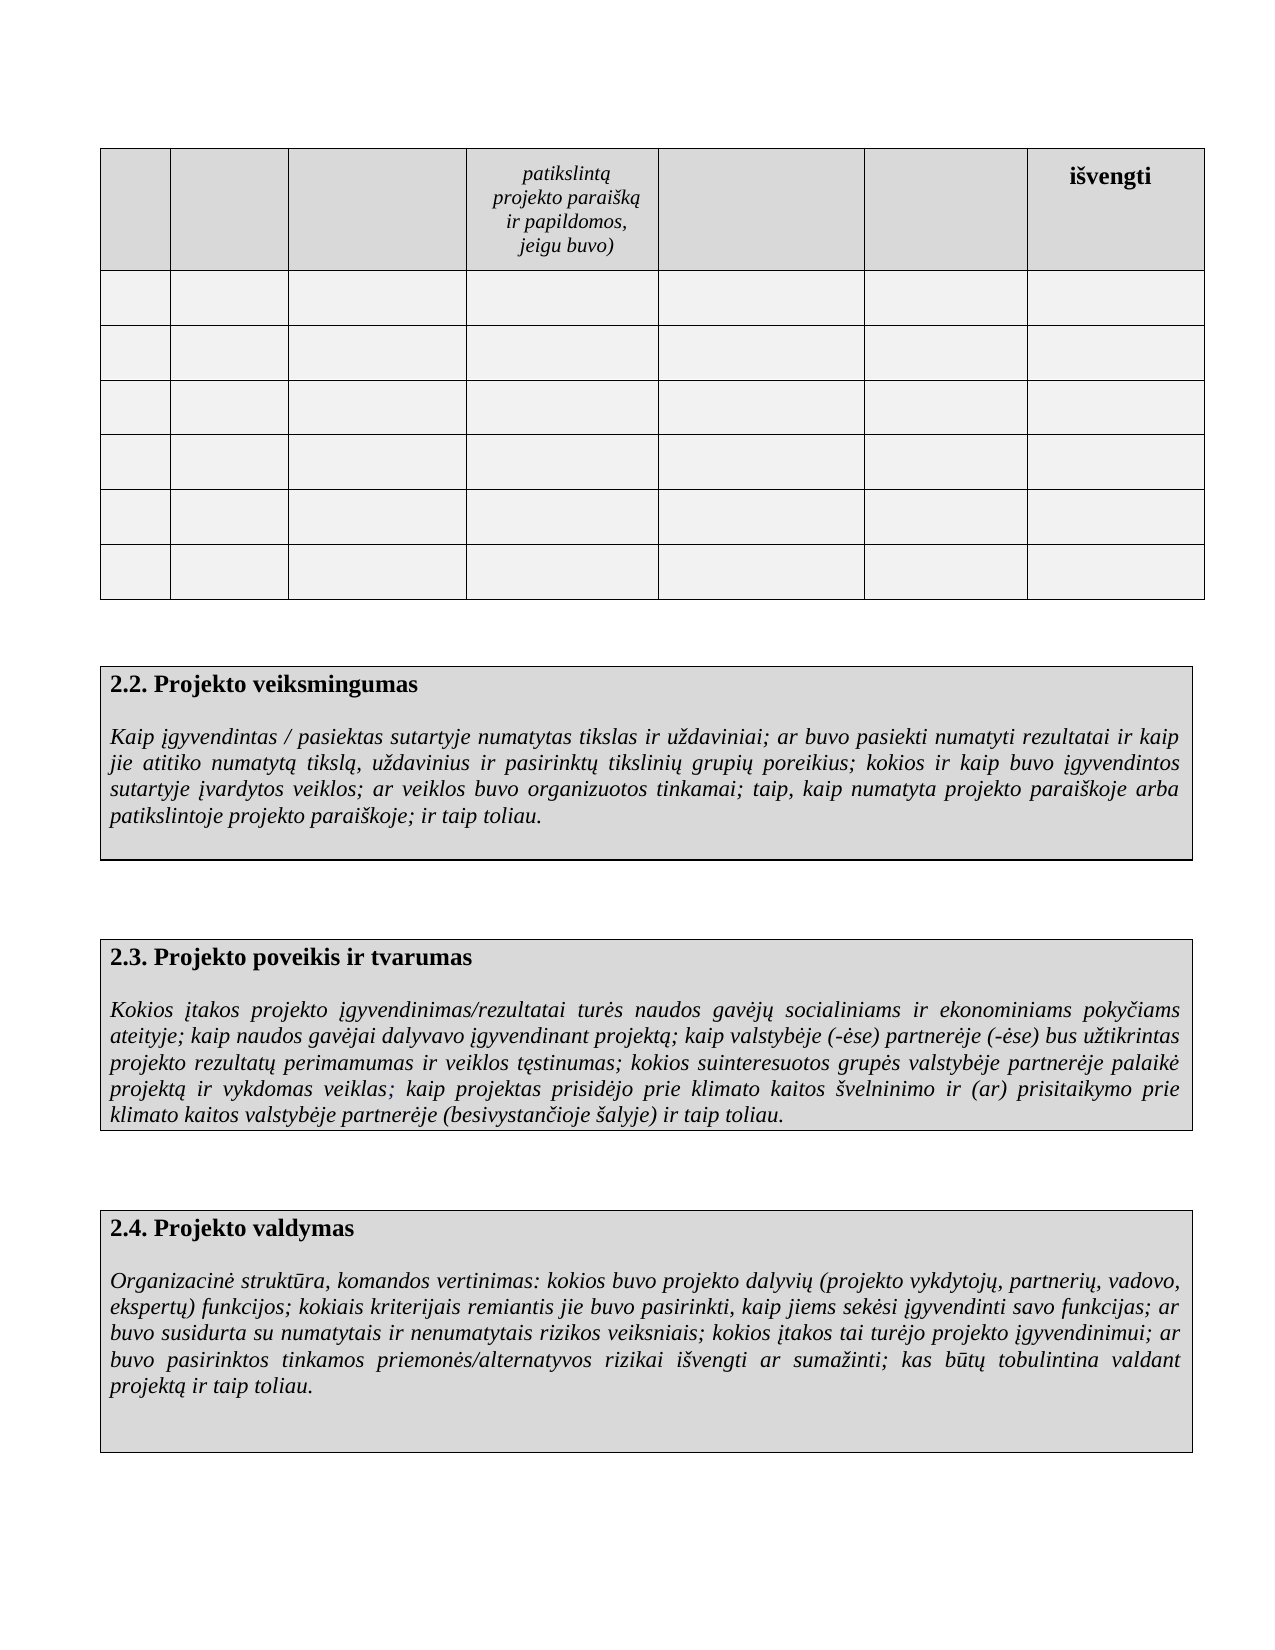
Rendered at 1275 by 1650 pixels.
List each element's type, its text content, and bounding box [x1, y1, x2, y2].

table_header [865, 149, 1027, 270]
text 2.4. Projekto valdymas [101, 1211, 1192, 1242]
table_cell [1028, 326, 1204, 379]
table_cell [467, 490, 658, 544]
table_header patikslintą projekto paraišką ir papildomos, jeigu buvo) [467, 149, 658, 270]
table_cell [101, 271, 170, 325]
table_cell [659, 381, 864, 434]
table_cell [101, 381, 170, 434]
text 2.2. Projekto veiksmingumas [101, 667, 1192, 698]
table_cell [171, 545, 288, 599]
text 2.3. Projekto poveikis ir tvarumas [101, 940, 1192, 971]
table_cell [659, 271, 864, 325]
table_cell [289, 271, 466, 325]
table_cell [289, 545, 466, 599]
table_cell [289, 490, 466, 544]
table_cell [1028, 271, 1204, 325]
table_header išvengti [1028, 149, 1204, 270]
table_cell [1028, 490, 1204, 544]
table_cell [171, 381, 288, 434]
table_cell [289, 326, 466, 379]
text Kaip įgyvendintas / pasiektas sutartyje numatytas tikslas ir uždaviniai; ar buvo pasiekti numatyti rezultatai ir kaip jie atitiko numatytą tikslą, uždavinius ir pasirinktų tikslinių grupių poreikius; kokios ir kaip buvo įgyvendintos sutartyje įvardytos veiklos; ar veiklos buvo organizuotos tinkamai; taip, kaip numatyta projekto paraiškoje arba patikslintoje projekto paraiškoje; ir taip toliau. [101, 720, 1192, 859]
table_cell [101, 545, 170, 599]
table_cell [865, 381, 1027, 434]
table_cell [1028, 545, 1204, 599]
table_cell [659, 490, 864, 544]
text Organizacinė struktūra, komandos vertinimas: kokios buvo projekto dalyvių (projekto vykdytojų, partnerių, vadovo, ekspertų) funkcijos; kokiais kriterijais remiantis jie buvo pasirinkti, kaip jiems sekėsi įgyvendinti savo funkcijas; ar buvo susidurta su numatytais ir nenumatytais rizikos veiksniais; kokios įtakos tai turėjo projekto įgyvendinimui; ar buvo pasirinktos tinkamos priemonės/alternatyvos rizikai išvengti ar sumažinti; kas būtų tobulintina valdant projektą ir taip toliau. [101, 1263, 1192, 1398]
table_header [659, 149, 864, 270]
table_cell [467, 326, 658, 379]
table_cell [865, 326, 1027, 379]
table_cell [171, 490, 288, 544]
table_cell [865, 545, 1027, 599]
table_cell [659, 326, 864, 379]
table_cell [289, 435, 466, 489]
text Kokios įtakos projekto įgyvendinimas/rezultatai turės naudos gavėjų socialiniams ir ekonominiams pokyčiams ateityje; kaip naudos gavėjai dalyvavo įgyvendinant projektą; kaip valstybėje (-ėse) partnerėje (-ėse) bus užtikrintas projekto rezultatų perimamumas ir veiklos tęstinumas; kokios suinteresuotos grupės valstybėje partnerėje palaikė projektą ir vykdomas veiklas; kaip projektas prisidėjo prie klimato kaitos švelninimo ir (ar) prisitaikymo prie klimato kaitos valstybėje partnerėje (besivystančioje šalyje) ir taip toliau. [101, 993, 1192, 1130]
table_header [101, 149, 170, 270]
table_cell [101, 490, 170, 544]
table_cell [659, 545, 864, 599]
table_header [289, 149, 466, 270]
table_cell [865, 490, 1027, 544]
table_cell [289, 381, 466, 434]
table_cell [171, 271, 288, 325]
table_cell [101, 326, 170, 379]
table_cell [171, 435, 288, 489]
table_cell [101, 435, 170, 489]
table_cell [467, 381, 658, 434]
table_cell [1028, 381, 1204, 434]
table_cell [467, 271, 658, 325]
table_cell [467, 545, 658, 599]
table_cell [659, 435, 864, 489]
table_cell [467, 435, 658, 489]
table_cell [865, 271, 1027, 325]
table_cell [171, 326, 288, 379]
table_cell [865, 435, 1027, 489]
table_header [171, 149, 288, 270]
table_cell [1028, 435, 1204, 489]
